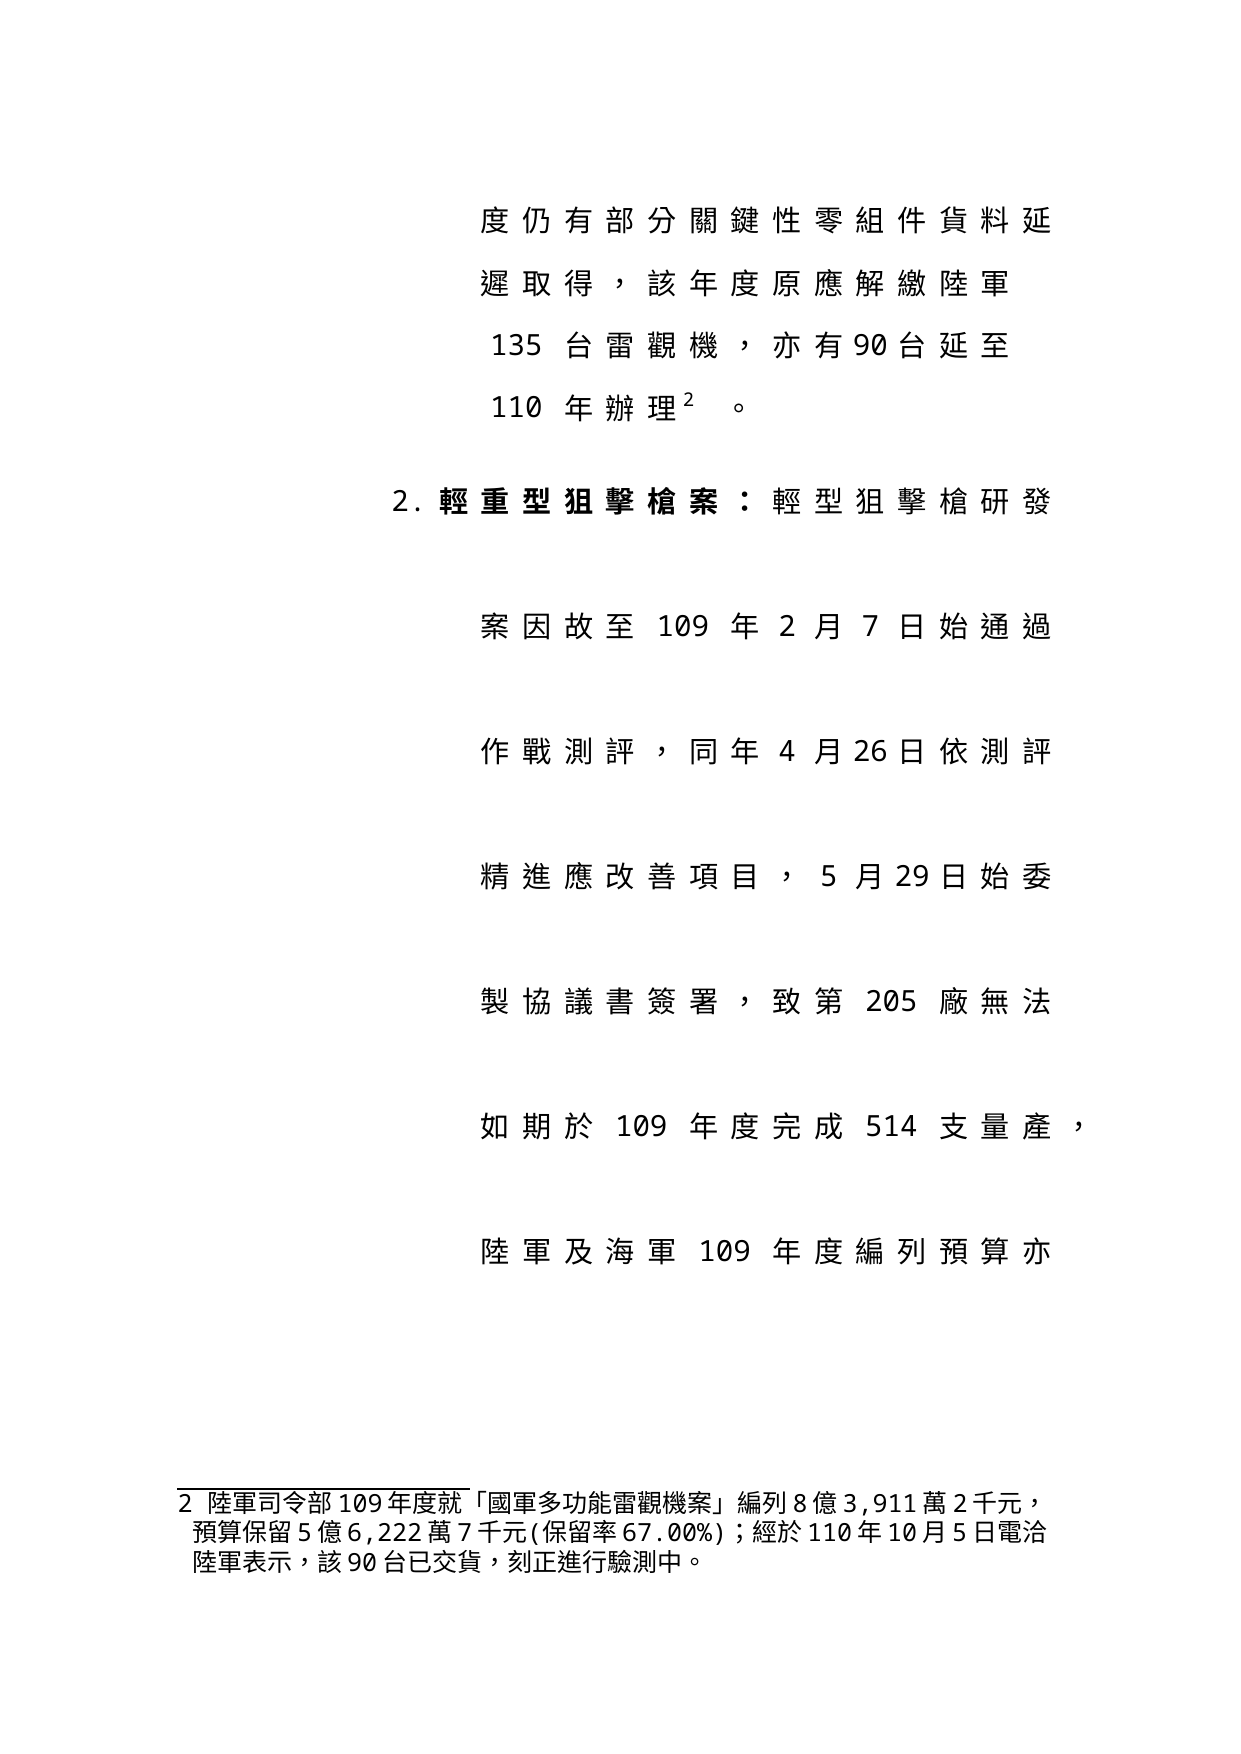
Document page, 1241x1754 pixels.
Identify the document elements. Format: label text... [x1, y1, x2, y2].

list 輕重型狙擊槍案：輕型狙擊槍研發案因故至109年2月7日始通過作戰測評，同年4月26日依測評精進應改善項目，5月29日始委製協議書簽署，致第205廠無法如期於109年度完成514支量產，陸軍及海軍109年度編列預算亦需辦理保留。復於110年度辦理狙擊鏡購案開標作業時，因廠商疑義、異議等因素而延後開標，致原規劃109年度應解繳陸軍及海軍514支輕型狙擊槍需延至110年12月底前完成。 [360, 427, 1058, 1302]
list 國軍多功能雷觀機案：該案107年度因關鍵性零組件「多感應器系統檢測設備」等3項國外原料未能如期取得，致陸軍14台雷觀機延至108年度解繳；復109年度仍有部分關鍵性零組件貨料延遲取得，該年度原應解繳陸軍135台雷觀機，亦有90台延至110年辦理。 [360, 177, 1058, 427]
list 陸軍司令部109年度就「國軍多功能雷觀機案」編列8億3,911萬2千元，預算保留5億6,222萬7千元(保留率67.00%)；經於110年10月5日電洽陸軍表示，該90台已交貨，刻正進行驗測中。 [177, 1489, 1063, 1577]
